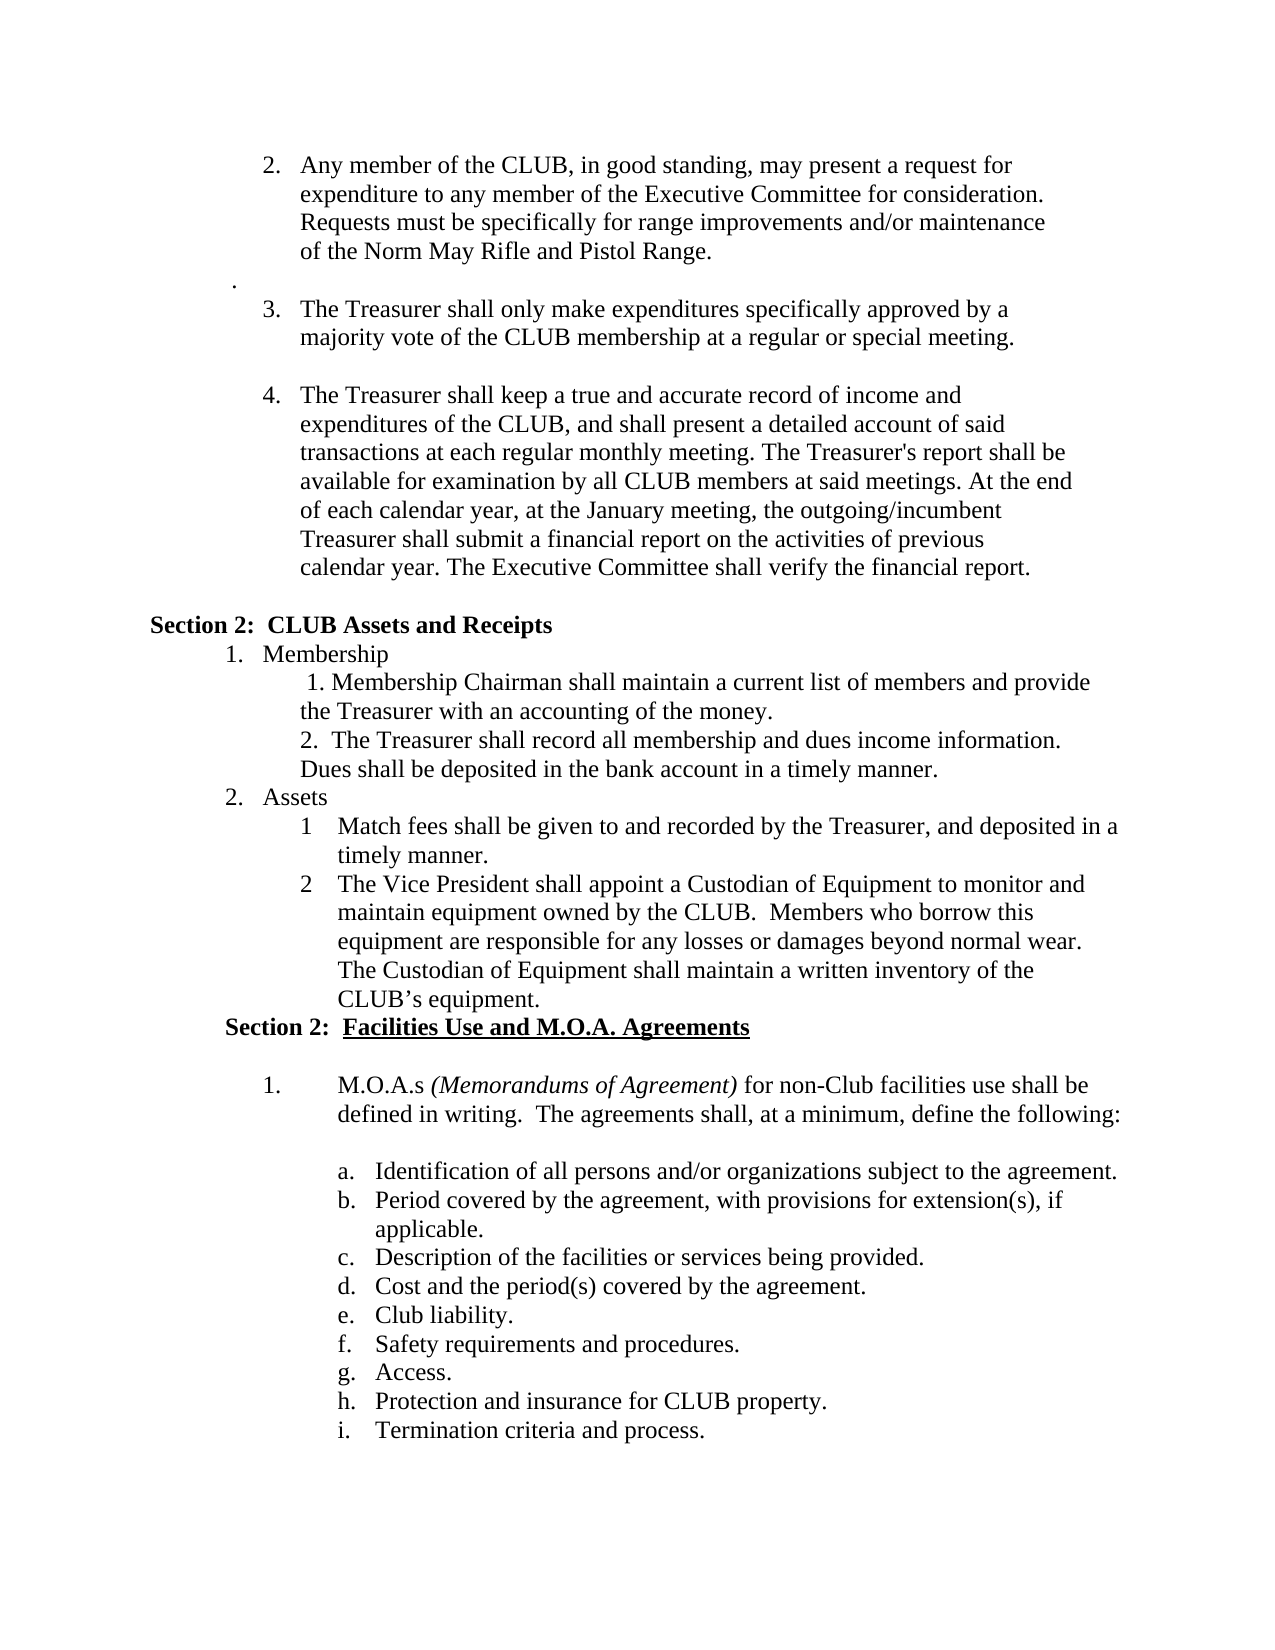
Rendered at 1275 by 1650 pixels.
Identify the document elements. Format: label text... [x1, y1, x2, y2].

list Treasurer shall submit a financial report on the activities of previous [262, 524, 1125, 552]
list Match fees shall be given to and recorded by the Treasurer, and deposited in a timely manner. [300, 811, 1125, 869]
list transactions at each regular monthly meeting. The Treasurer's report shall be [262, 437, 1125, 466]
text Section 2: Facilities Use and M.O.A. Agreements [225, 1012, 1125, 1041]
list Description of the facilities or services being provided. [337, 1242, 1125, 1271]
list Identification of all persons and/or organizations subject to the agreement. [337, 1156, 1125, 1185]
list Requests must be specifically for range improvements and/or maintenance [262, 207, 1125, 236]
text Section 2: CLUB Assets and Receipts [150, 610, 1125, 639]
list The Vice President shall appoint a Custodian of Equipment to monitor and maintain equipment owned by the CLUB. Members who borrow this equipment are responsible for any losses or damages beyond normal wear. The Custodian of Equipment shall maintain a written inventory of the CLUB’s equipment. [300, 869, 1125, 1012]
list Termination criteria and process. [337, 1415, 1125, 1444]
list expenditures of the CLUB, and shall present a detailed account of said [262, 409, 1125, 437]
list Period covered by the agreement, with provisions for extension(s), if applicable. [337, 1185, 1125, 1242]
list Protection and insurance for CLUB property. [337, 1386, 1125, 1415]
list majority vote of the CLUB membership at a regular or special meeting. [262, 322, 1125, 351]
list Safety requirements and procedures. [337, 1329, 1125, 1357]
list Cost and the period(s) covered by the agreement. [337, 1271, 1125, 1300]
text 1. Membership Chairman shall maintain a current list of members and provide the Treasurer with an accounting of the money. [225, 667, 1125, 725]
list of the Norm May Rifle and Pistol Range. [262, 236, 1125, 265]
list available for examination by all CLUB members at said meetings. At the end [262, 466, 1125, 495]
list calendar year. The Executive Committee shall verify the financial report. [262, 552, 1125, 581]
list The Treasurer shall keep a true and accurate record of income and [262, 380, 1125, 409]
list Membership [225, 639, 1125, 667]
list Any member of the CLUB, in good standing, may present a request for [262, 150, 1125, 179]
list The Treasurer shall only make expenditures specifically approved by a [262, 294, 1125, 322]
list Club liability. [337, 1300, 1125, 1329]
text 2. The Treasurer shall record all membership and dues income information. Dues shall be deposited in the bank account in a timely manner. [225, 725, 1125, 782]
list . [187, 265, 1125, 294]
list M.O.A.s (Memorandums of Agreement) for non-Club facilities use shall be defined in writing. The agreements shall, at a minimum, define the following: [262, 1070, 1125, 1127]
list expenditure to any member of the Executive Committee for consideration. [262, 179, 1125, 207]
list Assets [225, 782, 1125, 811]
list of each calendar year, at the January meeting, the outgoing/incumbent [262, 495, 1125, 524]
list Access. [337, 1357, 1125, 1386]
